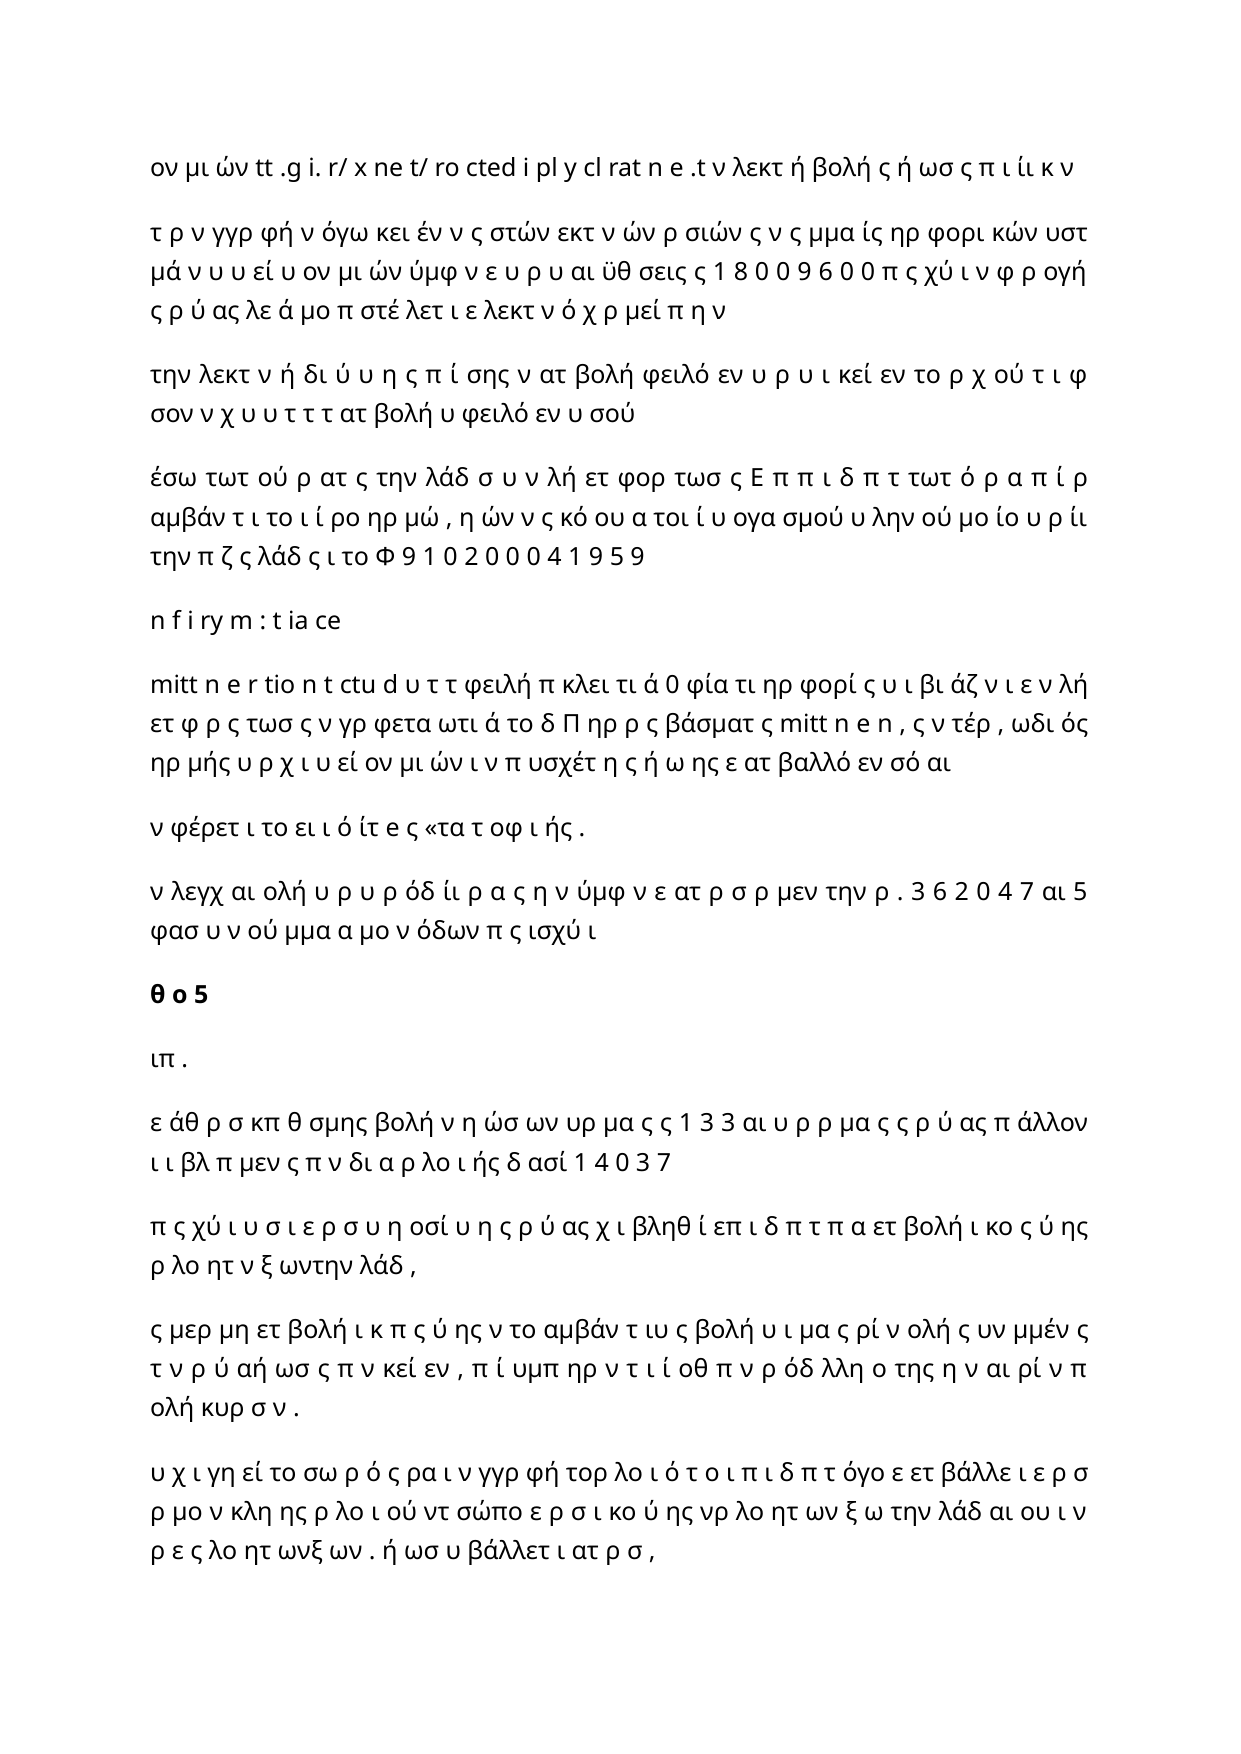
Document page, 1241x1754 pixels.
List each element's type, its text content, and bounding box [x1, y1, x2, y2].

text έσω τωτ ού ρ ατ ς την λάδ σ υ ν λή ετ φορ τωσ ς E π π ι δ π τ τωτ ό ρ α π ί ρ αμβάν τ ι το ι ί ρο ηρ μώ , η ών ν ς κό ου α τοι ί υ ογα σμού υ λην ού μο ίο υ ρ ίι την π ζ ς λάδ ς ι το Φ 9 1 0 2 0 0 0 4 1 9 5 9 [150, 460, 1090, 572]
text θ ο 5 [150, 977, 1090, 1011]
text ν φέρετ ι το ει ι ό ίτ e ς «τα τ οφ ι ής . [150, 809, 1090, 843]
text την λεκτ ν ή δι ύ υ η ς π ί σης ν ατ βολή φειλό εν υ ρ υ ι κεί εν το ρ χ ού τ ι φ σον ν χ υ υ τ τ τ ατ βολή υ φειλό εν υ σού [150, 357, 1090, 430]
text π ς χύ ι υ σ ι ε ρ σ υ η οσί υ η ς ρ ύ ας χ ι βληθ ί επ ι δ π τ π α ετ βολή ι κο ς ύ ης ρ λο ητ ν ξ ωντην λάδ , [150, 1208, 1090, 1282]
text ε άθ ρ σ κπ θ σμης βολή ν η ώσ ων υρ μα ς ς 1 3 3 αι υ ρ ρ μα ς ς ρ ύ ας π άλλον ι ι βλ π μεν ς π ν δι α ρ λο ι ής δ ασί 1 4 0 3 7 [150, 1105, 1090, 1178]
text ς μερ μη ετ βολή ι κ π ς ύ ης ν το αμβάν τ ιυ ς βολή υ ι μα ς ρί ν ολή ς υν μμέν ς τ ν ρ ύ αή ωσ ς π ν κεί εν , π ί υμπ ηρ ν τ ι ί οθ π ν ρ όδ λλη ο της η ν αι ρί ν π ολή κυρ σ ν . [150, 1312, 1090, 1424]
text ον μι ών tt .g i. r/ x ne t/ ro cted i pl y cl rat n e .t ν λεκτ ή βολή ς ή ωσ ς π ι ίι κ ν [150, 150, 1090, 184]
text n f i ry m : t ia ce [150, 602, 1090, 637]
text υ χ ι γη εί το σω ρ ό ς ρα ι ν γγρ φή τορ λο ι ό τ ο ι π ι δ π τ όγο ε ετ βάλλε ι ε ρ σ ρ μο ν κλη ης ρ λο ι ού ντ σώπο ε ρ σ ι κο ύ ης νρ λο ητ ων ξ ω την λάδ αι ου ι ν ρ ε ς λο ητ ωνξ ων . ή ωσ υ βάλλετ ι ατ ρ σ , [150, 1454, 1090, 1567]
text ν λεγχ αι ολή υ ρ υ ρ όδ ίι ρ α ς η ν ύμφ ν ε ατ ρ σ ρ μεν την ρ . 3 6 2 0 4 7 αι 5 φασ υ ν ού μμα α μο ν όδων π ς ισχύ ι [150, 873, 1090, 947]
text ιπ . [150, 1041, 1090, 1075]
text mitt n e r tio n t ctu d υ τ τ φειλή π κλει τι ά 0 φία τι ηρ φορί ς υ ι βι άζ ν ι ε ν λή ετ φ ρ ς τωσ ς ν γρ φετα ωτι ά το δ Π ηρ ρ ς βάσματ ς mitt n e n , ς ν τέρ , ωδι ός ηρ μής υ ρ χ ι υ εί ον μι ών ι ν π υσχέτ η ς ή ω ης ε ατ βαλλό εν σό αι [150, 667, 1090, 779]
text τ ρ ν γγρ φή ν όγω κει έν ν ς στών εκτ ν ών ρ σιών ς ν ς μμα ίς ηρ φορι κών υστ μά ν υ υ εί υ ον μι ών ύμφ ν ε υ ρ υ αι ϋθ σεις ς 1 8 0 0 9 6 0 0 π ς χύ ι ν φ ρ ογή ς ρ ύ ας λε ά μο π στέ λετ ι ε λεκτ ν ό χ ρ μεί π η ν [150, 214, 1090, 327]
